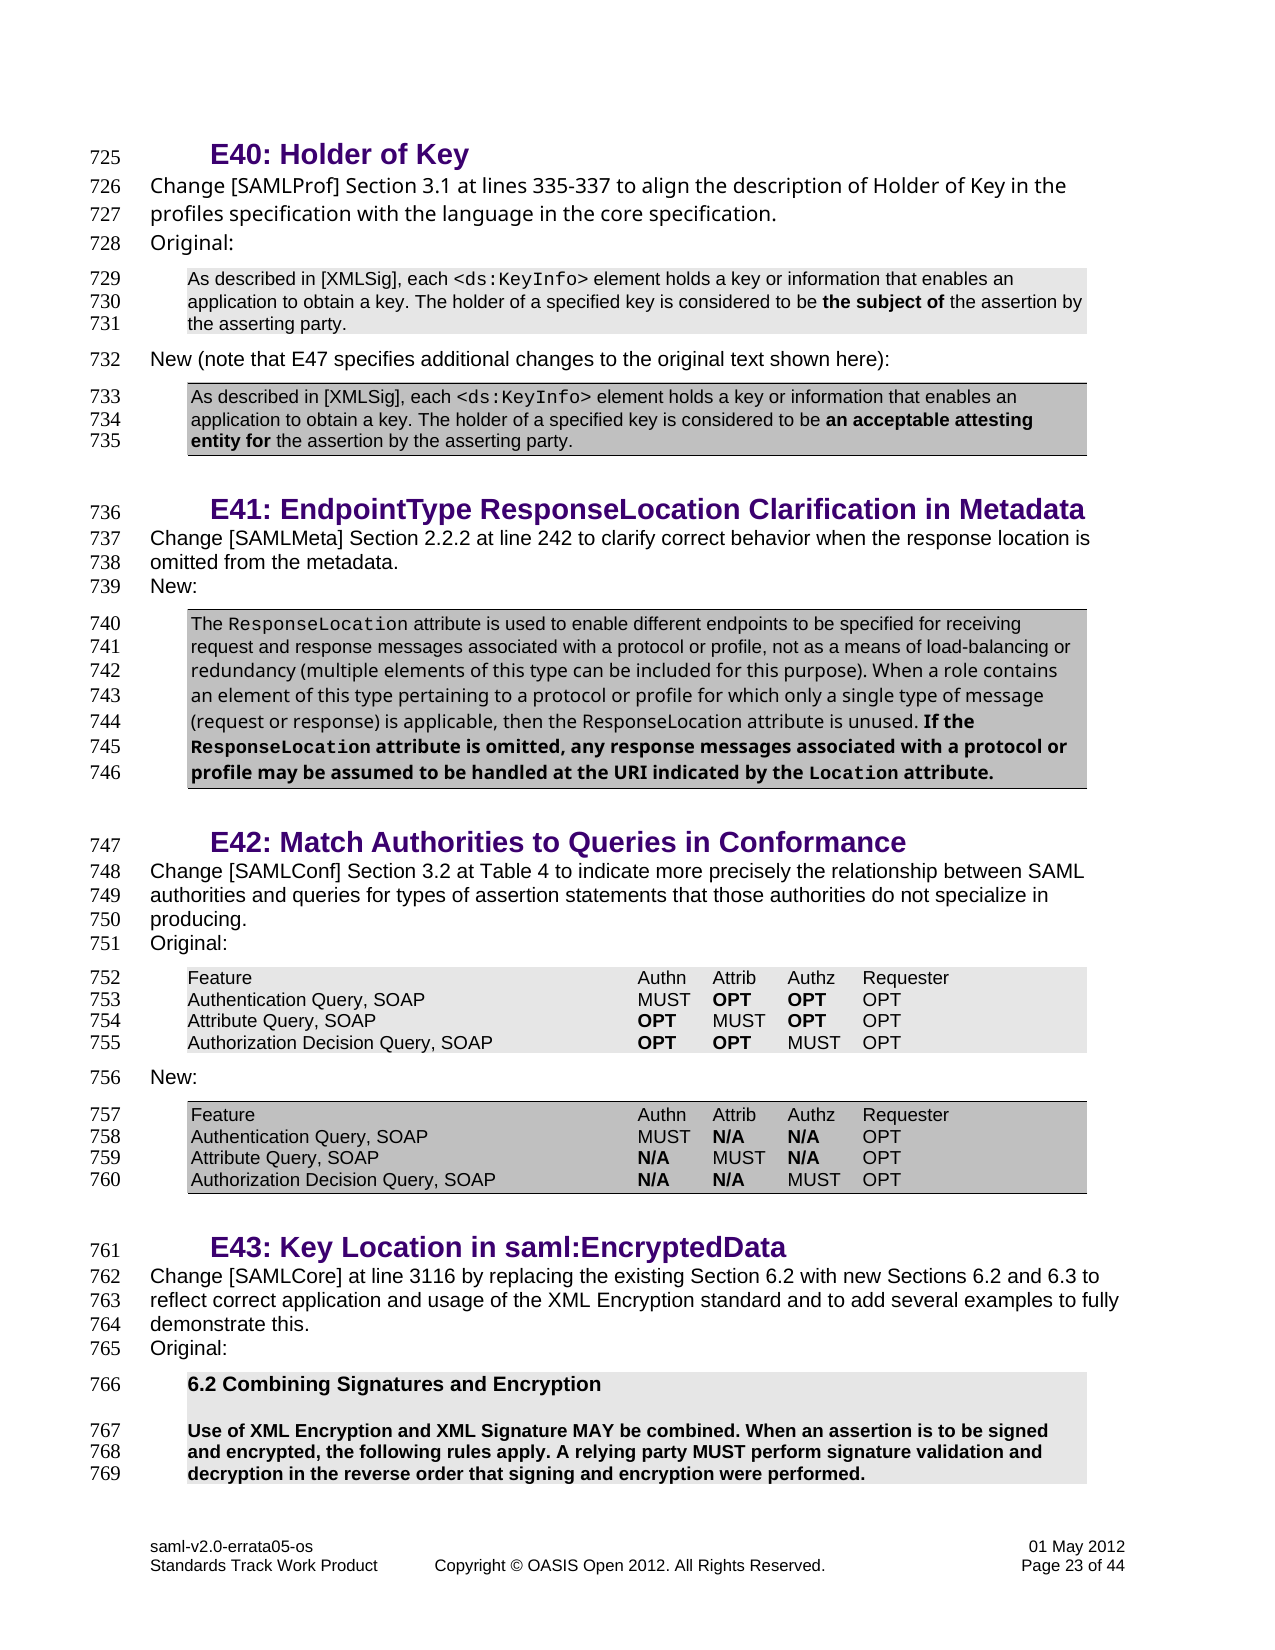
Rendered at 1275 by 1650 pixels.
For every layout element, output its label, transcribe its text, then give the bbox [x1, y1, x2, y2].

subtitle E43: Key Location in saml:EncryptedData [150, 1230, 1125, 1264]
text Change [SAMLCore] at line 3116 by replacing the existing Section 6.2 with new Sections 6.2 and 6.3 to reflect correct application and usage of the XML Encryption standard and to add several examples to fully demonstrate this. [150, 1264, 1125, 1336]
text 6.2 Combining Signatures and Encryption [187, 1372, 1087, 1396]
text Change [SAMLMeta] Section 2.2.2 at line 242 to clarify correct behavior when the response location is omitted from the metadata. [150, 526, 1125, 573]
text New: [150, 1065, 1125, 1089]
text As described in [XMLSig], each <ds:KeyInfo> element holds a key or information that enables an application to obtain a key. The holder of a specified key is considered to be an acceptable attesting entity for the assertion by the asserting party. [187, 384, 1087, 455]
text New: [150, 573, 1125, 597]
subtitle E42: Match Authorities to Queries in Conformance [150, 825, 1125, 859]
text Use of XML Encryption and XML Signature MAY be combined. When an assertion is to be signed and encrypted, the following rules apply. A relying party MUST perform signature validation and decryption in the reverse order that signing and encryption were performed. [187, 1420, 1087, 1484]
text As described in [XMLSig], each <ds:KeyInfo> element holds a key or information that enables an application to obtain a key. The holder of a specified key is considered to be the subject of the assertion by the asserting party. [187, 268, 1087, 334]
text Original: [150, 931, 1125, 955]
subtitle E41: EndpointType ResponseLocation Clarification in Metadata [150, 492, 1125, 526]
text The ResponseLocation attribute is used to enable different endpoints to be specified for receiving request and response messages associated with a protocol or profile, not as a means of load-balancing or redundancy (multiple elements of this type can be included for this purpose). When a role contains an element of this type pertaining to a protocol or profile for which only a single type of message (request or response) is applicable, then the ResponseLocation attribute is unused. If the ResponseLocation attribute is omitted, any response messages associated with a protocol or profile may be assumed to be handled at the URI indicated by the Location attribute. [187, 610, 1087, 788]
text Feature Authn Attrib Authz Requester Authentication Query, SOAP MUST N/A N/A OPT Attribute Query, SOAP N/A MUST N/A OPT Authorization Decision Query, SOAP N/A N/A MUST OPT [187, 1102, 1087, 1193]
text New (note that E47 specifies additional changes to the original text shown here): [150, 346, 1125, 370]
text Change [SAMLProf] Section 3.1 at lines 335-337 to align the description of Holder of Key in the profiles specification with the language in the core specification. [150, 171, 1125, 228]
text Change [SAMLConf] Section 3.2 at Table 4 to indicate more precisely the relationship between SAML authorities and queries for types of assertion statements that those authorities do not specialize in producing. [150, 859, 1125, 931]
text Original: [150, 1336, 1125, 1360]
subtitle E40: Holder of Key [150, 137, 1125, 171]
text Original: [150, 228, 1125, 256]
text Feature Authn Attrib Authz Requester Authentication Query, SOAP MUST OPT OPT OPT Attribute Query, SOAP OPT MUST OPT OPT Authorization Decision Query, SOAP OPT OPT MUST OPT [187, 967, 1087, 1053]
